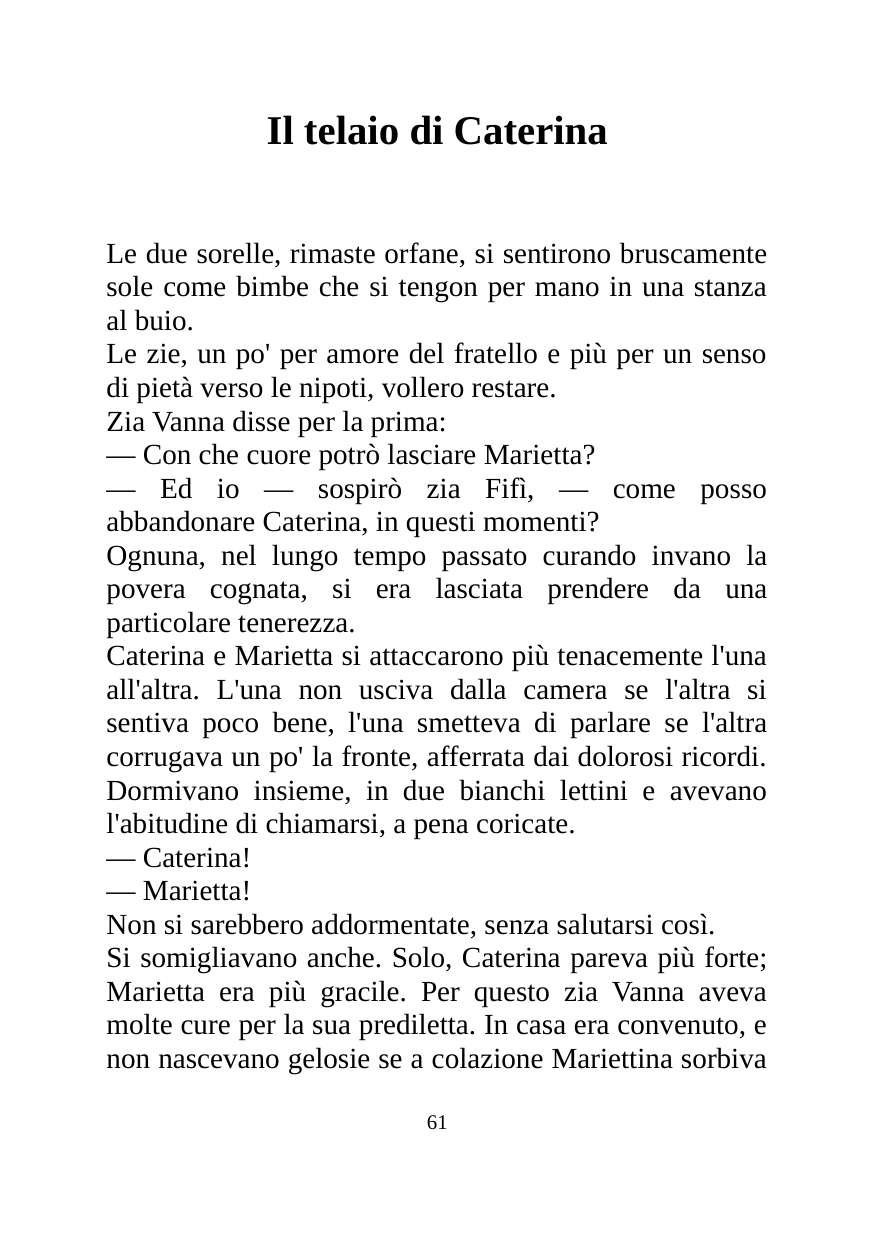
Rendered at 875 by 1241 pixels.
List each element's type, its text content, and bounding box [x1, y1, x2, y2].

text Le zie, un po' per amore del fratello e più per un senso di pietà verso le nipoti, vollero restare. [106, 337, 768, 404]
text Ognuna, nel lungo tempo passato curando invano la povera cognata, si era lasciata prendere da una particolare tenerezza. [106, 538, 768, 638]
text — Ed io — sospirò zia Fifì, — come posso abbandonare Caterina, in questi momenti? [106, 471, 768, 538]
subtitle Il telaio di Caterina [106, 106, 768, 153]
text Zia Vanna disse per la prima: [106, 404, 768, 437]
text — Con che cuore potrò lasciare Marietta? [106, 437, 768, 471]
text — Caterina! [106, 840, 768, 873]
text Caterina e Marietta si attaccarono più tenacemente l'una all'altra. L'una non usciva dalla camera se l'altra si sentiva poco bene, l'una smetteva di parlare se l'altra corrugava un po' la fronte, afferrata dai dolorosi ricordi. Dormivano insieme, in due bianchi lettini e avevano l'abitudine di chiamarsi, a pena coricate. [106, 638, 768, 840]
text Non si sarebbero addormentate, senza salutarsi così. [106, 907, 768, 940]
text Le due sorelle, rimaste orfane, si sentirono bruscamente sole come bimbe che si tengon per mano in una stanza al buio. [106, 236, 768, 337]
text — Marietta! [106, 873, 768, 907]
text Si somigliavano anche. Solo, Caterina pareva più forte; Marietta era più gracile. Per questo zia Vanna aveva molte cure per la sua prediletta. In casa era convenuto, e non nascevano gelosie se a colazione Mariettina sorbiva [106, 940, 768, 1074]
